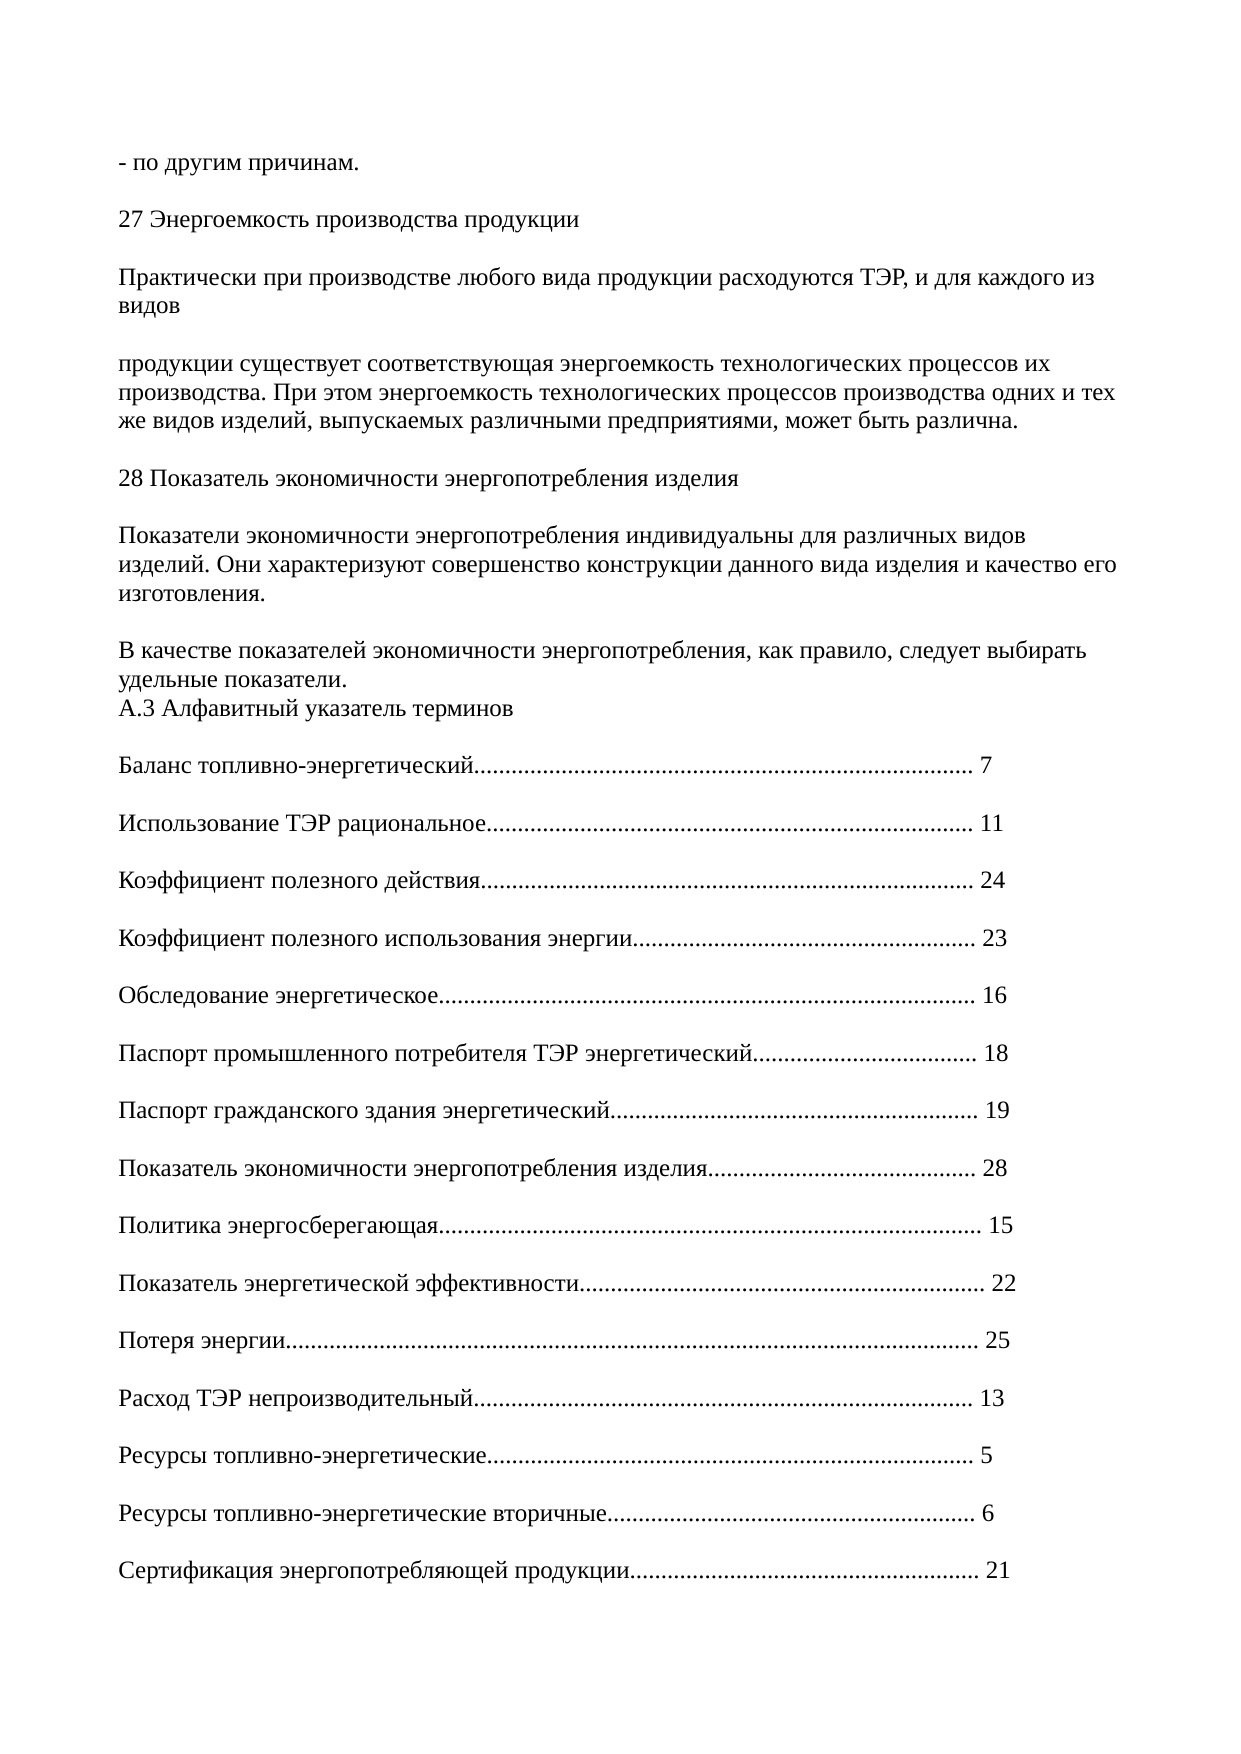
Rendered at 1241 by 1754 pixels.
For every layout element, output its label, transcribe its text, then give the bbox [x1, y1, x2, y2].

text Коэффициент полезного действия............................................................................... 24 [118, 866, 1122, 894]
text Потеря энергии............................................................................................................... 25 [118, 1326, 1122, 1354]
text - по другим причинам. [118, 147, 1122, 176]
text продукции существует соответствующая энергоемкость технологических процессов их производства. При этом энергоемкость технологических процессов производства одних и тех же видов изделий, выпускаемых различными предприятиями, может быть различна. [118, 348, 1122, 434]
text Баланс топливно-энергетический................................................................................ 7 [118, 751, 1122, 779]
text В качестве показателей экономичности энергопотребления, как правило, следует выбирать удельные показатели. [118, 636, 1122, 693]
text 28 Показатель экономичности энергопотребления изделия [118, 463, 1122, 492]
text Практически при производстве любого вида продукции расходуются ТЭР, и для каждого из видов [118, 262, 1122, 319]
text Ресурсы топливно-энергетические вторичные........................................................... 6 [118, 1498, 1122, 1527]
text 27 Энергоемкость производства продукции [118, 204, 1122, 233]
text Использование ТЭР рациональное.............................................................................. 11 [118, 808, 1122, 837]
text Коэффициент полезного использования энергии....................................................... 23 [118, 923, 1122, 952]
text А.3 Алфавитный указатель терминов [118, 693, 1122, 722]
text Политика энергосберегающая....................................................................................... 15 [118, 1211, 1122, 1239]
text Сертификация энергопотребляющей продукции........................................................ 21 [118, 1556, 1122, 1584]
text Ресурсы топливно-энергетические.............................................................................. 5 [118, 1441, 1122, 1469]
text Паспорт гражданского здания энергетический........................................................... 19 [118, 1096, 1122, 1124]
text Показатель экономичности энергопотребления изделия........................................... 28 [118, 1153, 1122, 1182]
text Обследование энергетическое...................................................................................... 16 [118, 981, 1122, 1009]
text Показатели экономичности энергопотребления индивидуальны для различных видов изделий. Они характеризуют совершенство конструкции данного вида изделия и качество его изготовления. [118, 521, 1122, 607]
text Показатель энергетической эффективности................................................................. 22 [118, 1268, 1122, 1297]
text Паспорт промышленного потребителя ТЭР энергетический.................................... 18 [118, 1038, 1122, 1067]
text Расход ТЭР непроизводительный................................................................................ 13 [118, 1383, 1122, 1412]
